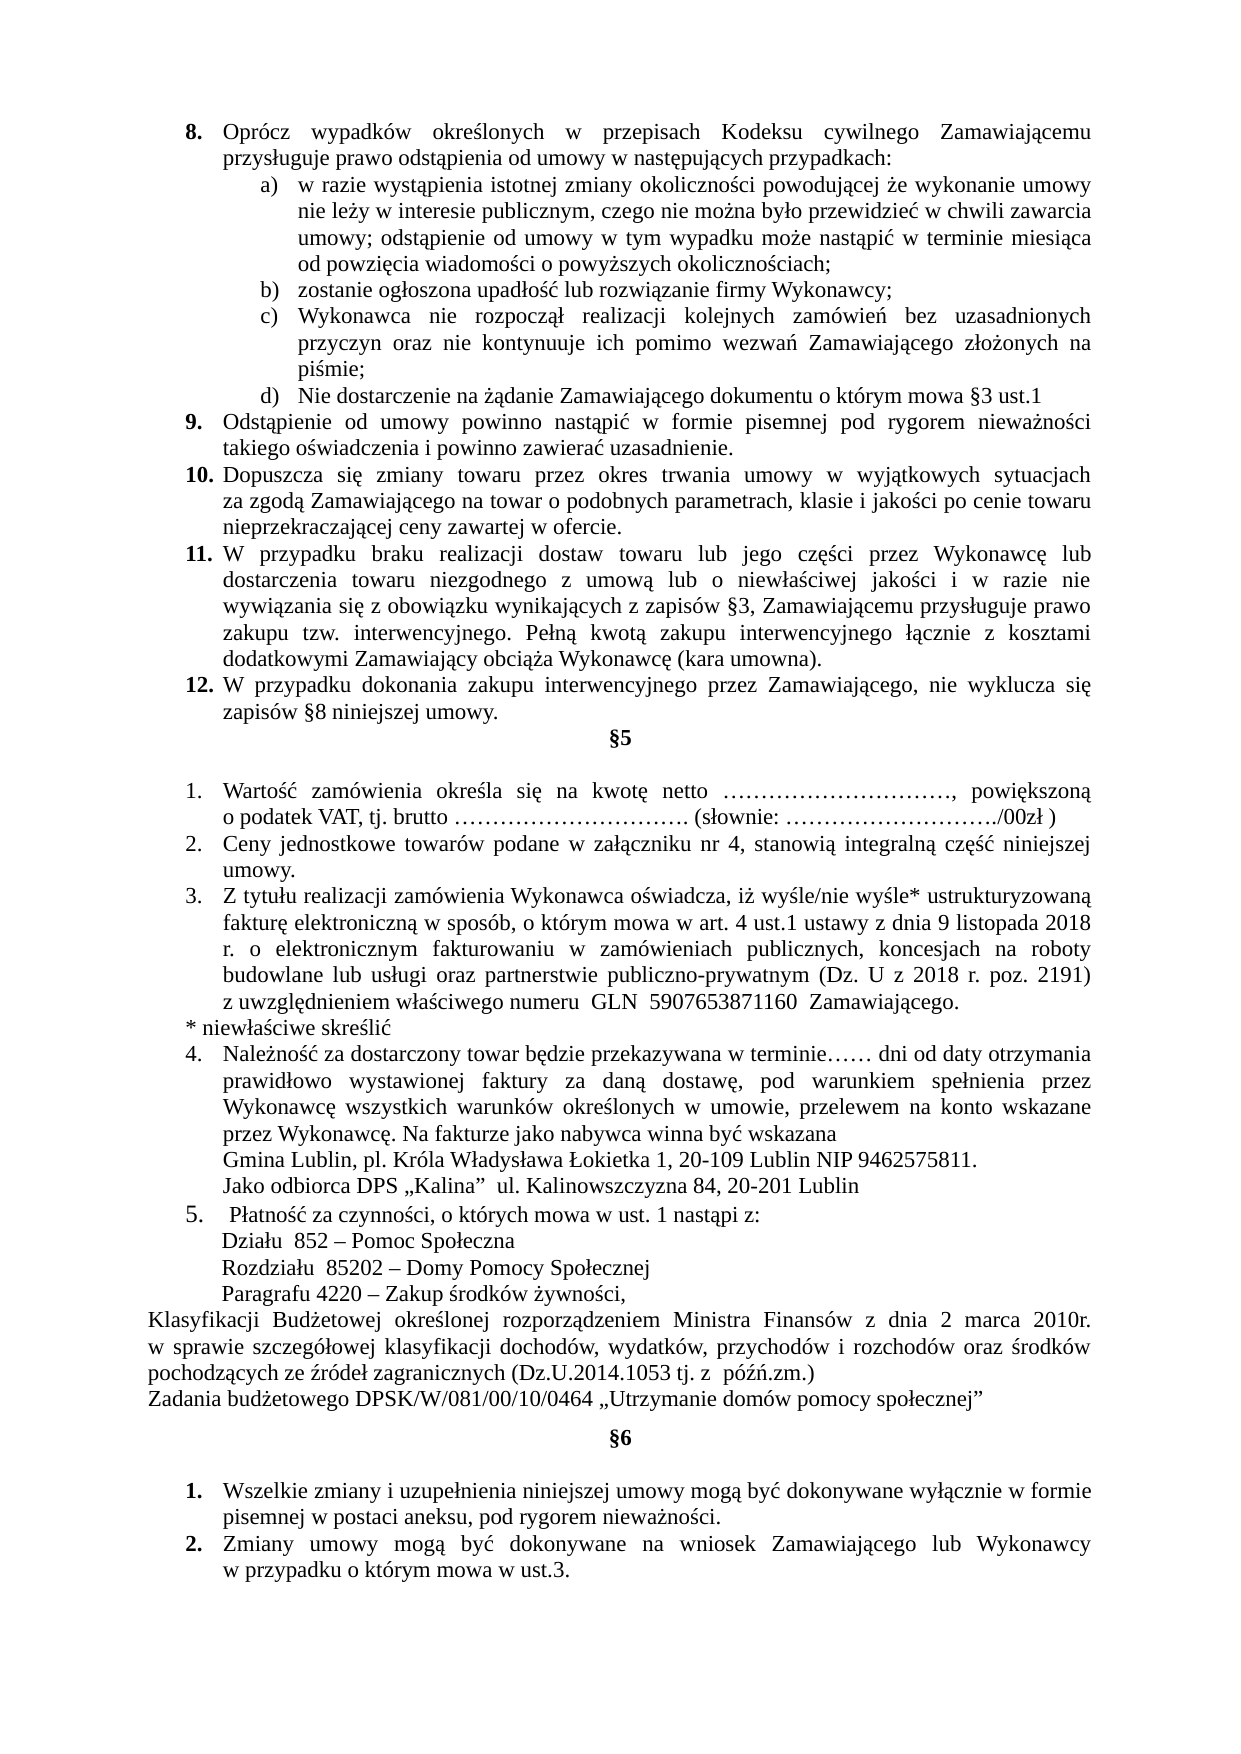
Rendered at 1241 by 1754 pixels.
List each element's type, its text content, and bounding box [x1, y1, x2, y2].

list * niewłaściwe skreślić [185, 1014, 1092, 1041]
list w razie wystąpienia istotnej zmiany okoliczności powodującej że wykonanie umowy nie leży w interesie publicznym, czego nie można było przewidzieć w chwili zawarcia umowy; odstąpienie od umowy w tym wypadku może nastąpić w terminie miesiąca od powzięcia wiadomości o powyższych okolicznościach; [260, 171, 1092, 276]
list Zmiany umowy mogą być dokonywane na wniosek Zamawiającego lub Wykonawcy w przypadku o którym mowa w ust.3. [185, 1530, 1092, 1582]
text Zadania budżetowego DPSK/W/081/00/10/0464 „Utrzymanie domów pomocy społecznej” [148, 1386, 1092, 1412]
list zostanie ogłoszona upadłość lub rozwiązanie firmy Wykonawcy; [260, 276, 1092, 303]
text Jako odbiorca DPS „Kalina” ul. Kalinowszczyzna 84, 20-201 Lublin [223, 1172, 1092, 1199]
text Działu 852 – Pomoc Społeczna [148, 1227, 1092, 1254]
list Nie dostarczenie na żądanie Zamawiającego dokumentu o którym mowa §3 ust.1 [260, 382, 1092, 408]
list Należność za dostarczony towar będzie przekazywana w terminie…… dni od daty otrzymania prawidłowo wystawionej faktury za daną dostawę, pod warunkiem spełnienia przez Wykonawcę wszystkich warunków określonych w umowie, przelewem na konto wskazane przez Wykonawcę. Na fakturze jako nabywca winna być wskazana [185, 1041, 1092, 1146]
list Oprócz wypadków określonych w przepisach Kodeksu cywilnego Zamawiającemu przysługuje prawo odstąpienia od umowy w następujących przypadkach: [185, 118, 1092, 171]
list Wszelkie zmiany i uzupełnienia niniejszej umowy mogą być dokonywane wyłącznie w formie pisemnej w postaci aneksu, pod rygorem nieważności. [185, 1477, 1092, 1530]
list Wykonawca nie rozpoczął realizacji kolejnych zamówień bez uzasadnionych przyczyn oraz nie kontynuuje ich pomimo wezwań Zamawiającego złożonych na piśmie; [260, 303, 1092, 382]
list W przypadku dokonania zakupu interwencyjnego przez Zamawiającego, nie wyklucza się zapisów §8 niniejszej umowy. [185, 672, 1092, 724]
list Z tytułu realizacji zamówienia Wykonawca oświadcza, iż wyśle/nie wyśle* ustrukturyzowaną fakturę elektroniczną w sposób, o którym mowa w art. 4 ust.1 ustawy z dnia 9 listopada 2018 r. o elektronicznym fakturowaniu w zamówieniach publicznych, koncesjach na roboty budowlane lub usługi oraz partnerstwie publiczno-prywatnym (Dz. U z 2018 r. poz. 2191) z uwzględnieniem właściwego numeru GLN 5907653871160 Zamawiającego. [185, 882, 1092, 1014]
list W przypadku braku realizacji dostaw towaru lub jego części przez Wykonawcę lub dostarczenia towaru niezgodnego z umową lub o niewłaściwej jakości i w razie nie wywiązania się z obowiązku wynikających z zapisów §3, Zamawiającemu przysługuje prawo zakupu tzw. interwencyjnego. Pełną kwotą zakupu interwencyjnego łącznie z kosztami dodatkowymi Zamawiający obciąża Wykonawcę (kara umowna). [185, 540, 1092, 672]
list Odstąpienie od umowy powinno nastąpić w formie pisemnej pod rygorem nieważności takiego oświadczenia i powinno zawierać uzasadnienie. [185, 408, 1092, 461]
text Paragrafu 4220 – Zakup środków żywności, [148, 1280, 1092, 1306]
text §5 [148, 724, 1092, 751]
text §6 [148, 1424, 1092, 1451]
text Klasyfikacji Budżetowej określonej rozporządzeniem Ministra Finansów z dnia 2 marca 2010r. w sprawie szczegółowej klasyfikacji dochodów, wydatków, przychodów i rozchodów oraz środków pochodzących ze źródeł zagranicznych (Dz.U.2014.1053 tj. z późń.zm.) [148, 1306, 1092, 1386]
text Gmina Lublin, pl. Króla Władysława Łokietka 1, 20-109 Lublin NIP 9462575811. [223, 1146, 1092, 1172]
text Rozdziału 85202 – Domy Pomocy Społecznej [148, 1254, 1092, 1280]
list Ceny jednostkowe towarów podane w załączniku nr 4, stanowią integralną część niniejszej umowy. [185, 830, 1092, 882]
list Płatność za czynności, o których mowa w ust. 1 nastąpi z: [185, 1199, 1092, 1227]
list Wartość zamówienia określa się na kwotę netto …………………………, powiększoną o podatek VAT, tj. brutto …………………………. (słownie: ………………………./00zł ) [185, 777, 1092, 830]
list Dopuszcza się zmiany towaru przez okres trwania umowy w wyjątkowych sytuacjach za zgodą Zamawiającego na towar o podobnych parametrach, klasie i jakości po cenie towaru nieprzekraczającej ceny zawartej w ofercie. [185, 461, 1092, 540]
